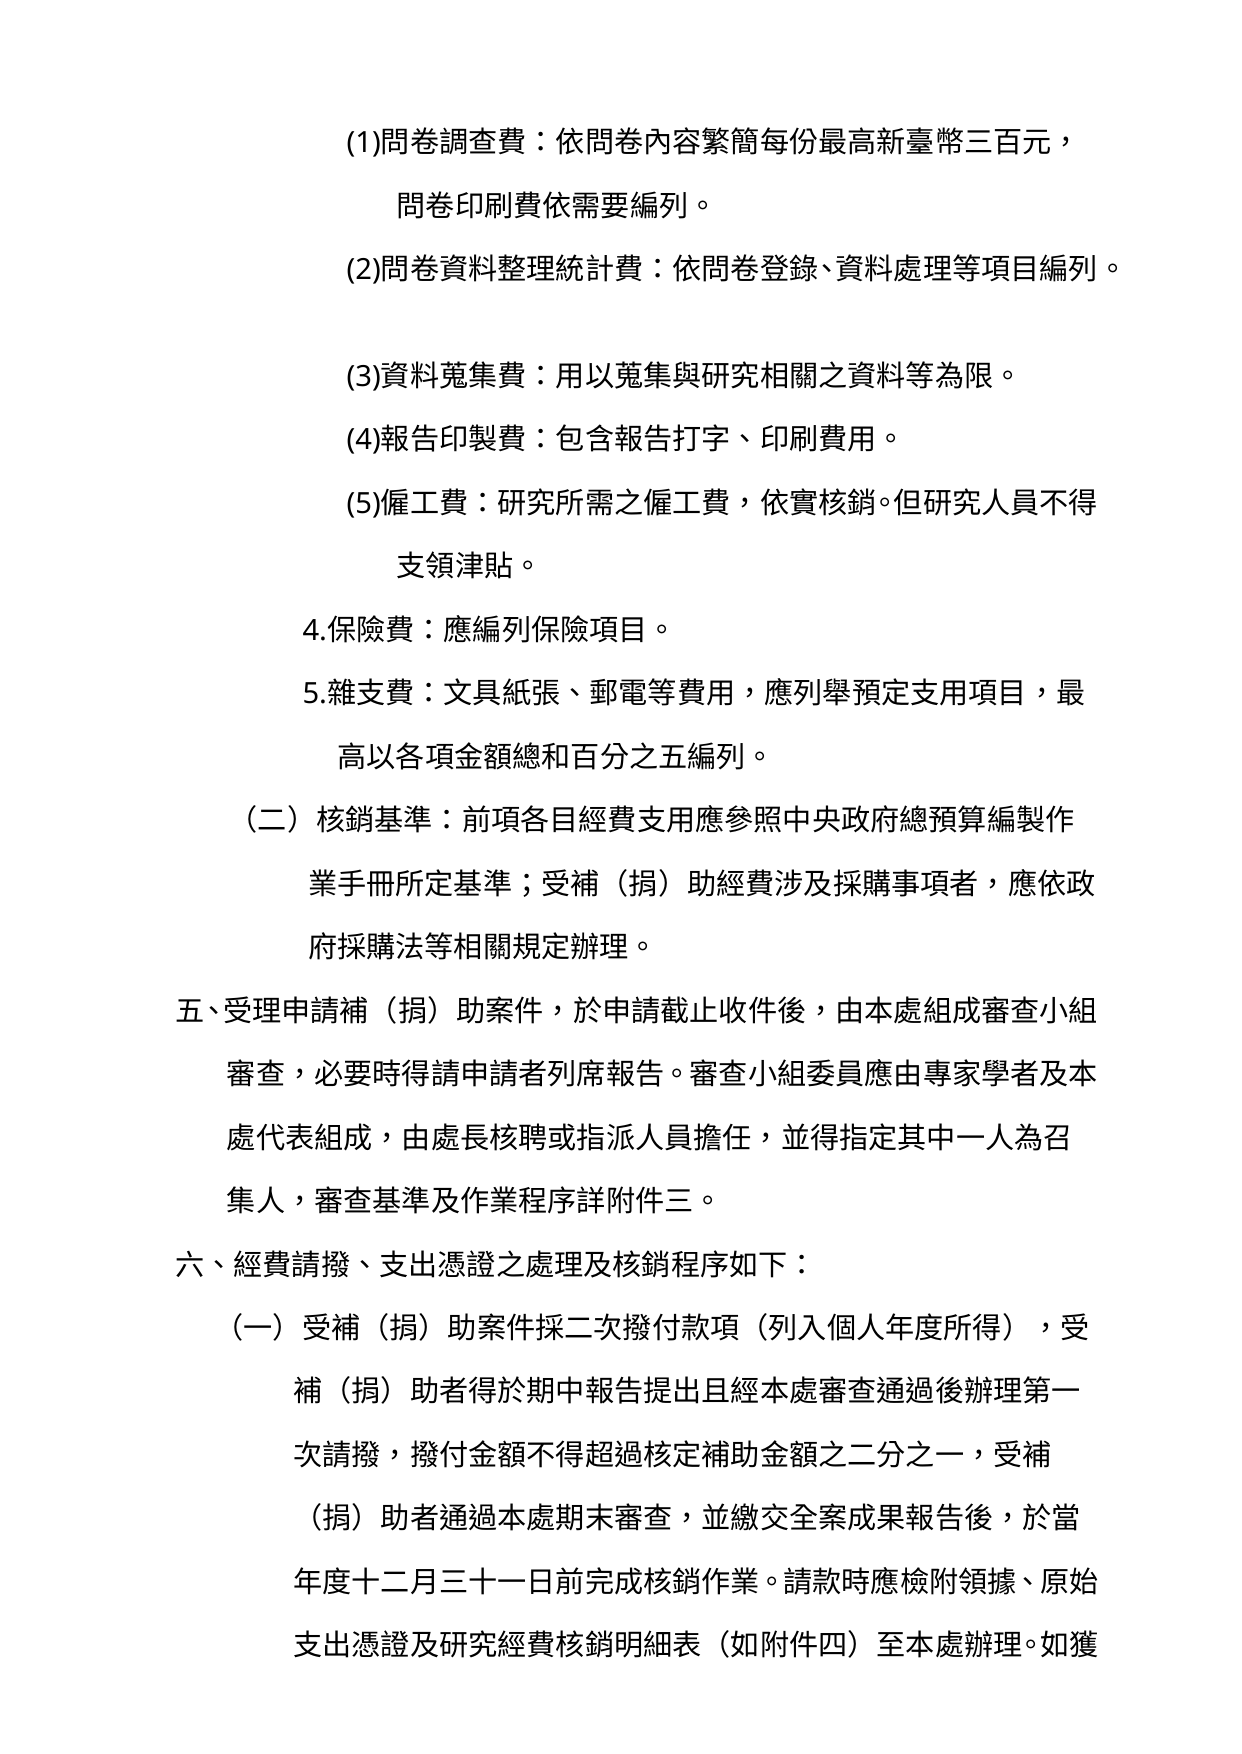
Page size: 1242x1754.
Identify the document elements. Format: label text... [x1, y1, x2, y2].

text （二）核銷基準：前項各目經費支用應參照中央政府總預算編製作業手冊所定基準；受補（捐）助經費涉及採購事項者，應依政府採購法等相關規定辦理。 [228, 797, 1098, 966]
text 六、經費請撥、支出憑證之處理及核銷程序如下： [175, 1241, 1098, 1283]
text （一）受補（捐）助案件採二次撥付款項（列入個人年度所得），受補（捐）助者得於期中報告提出且經本處審查通過後辦理第一次請撥，撥付金額不得超過核定補助金額之二分之一，受補（捐）助者通過本處期末審查，並繳交全案成果報告後，於當年度十二月三十一日前完成核銷作業。請款時應檢附領據、原始支出憑證及研究經費核銷明細表（如附件四）至本處辦理。如獲 [214, 1304, 1098, 1664]
text 五、受理申請補（捐）助案件，於申請截止收件後，由本處組成審查小組審查，必要時得請申請者列席報告。審查小組委員應由專家學者及本處代表組成，由處長核聘或指派人員擔任，並得指定其中一人為召集人，審查基準及作業程序詳附件三。 [175, 987, 1098, 1220]
text (2)問卷資料整理統計費：依問卷登錄、資料處理等項目編列。 [346, 246, 1098, 338]
text (1)問卷調查費：依問卷內容繁簡每份最高新臺幣三百元，問卷印刷費依需要編列。 [346, 119, 1098, 224]
text (4)報告印製費：包含報告打字、印刷費用。 [346, 416, 1098, 458]
text (5)僱工費：研究所需之僱工費，依實核銷。但研究人員不得支領津貼。 [346, 479, 1098, 585]
text 4.保險費：應編列保險項目。 [302, 606, 1098, 649]
text (3)資料蒐集費：用以蒐集與研究相關之資料等為限。 [346, 352, 1098, 395]
text 5.雜支費：文具紙張、郵電等費用，應列舉預定支用項目，最高以各項金額總和百分之五編列。 [302, 670, 1098, 776]
